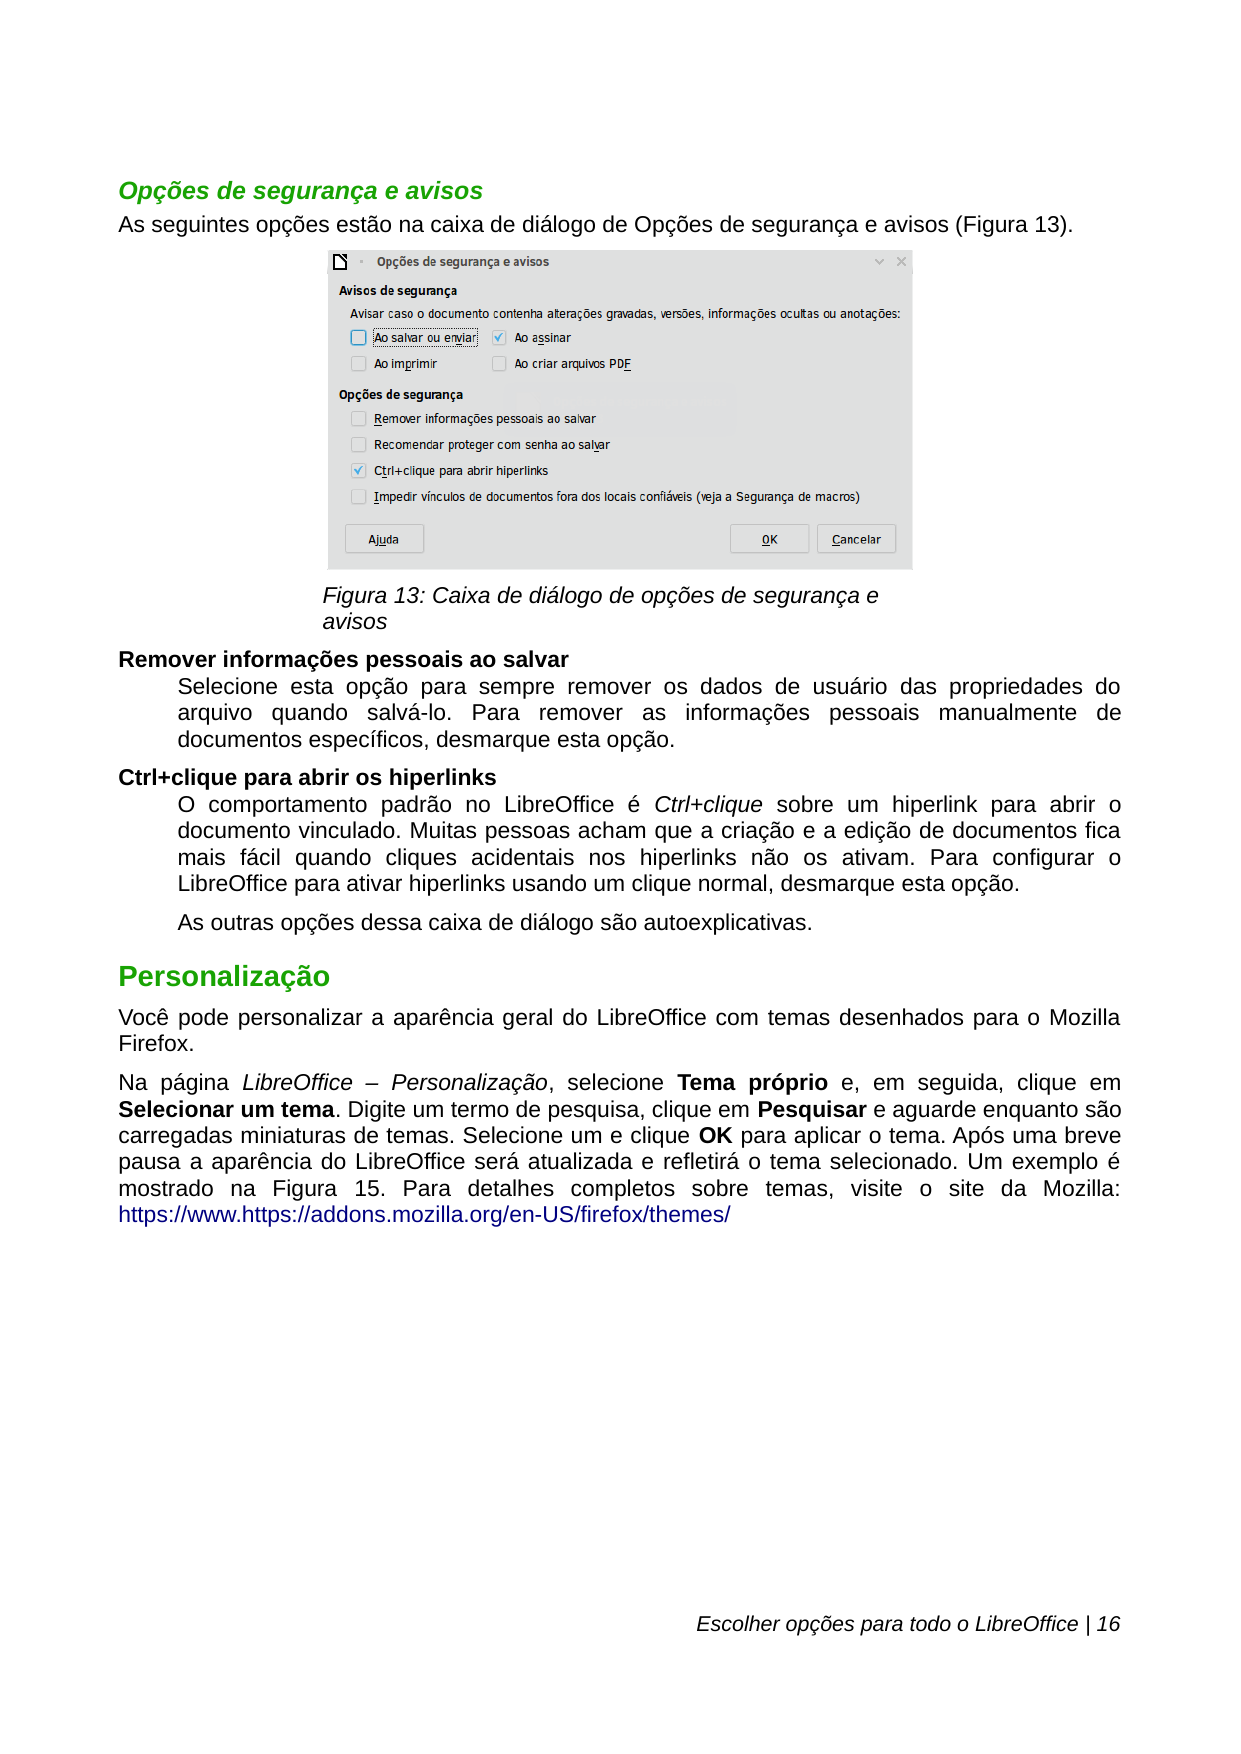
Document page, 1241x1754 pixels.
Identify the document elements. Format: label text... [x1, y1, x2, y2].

text Ctrl+clique para abrir os hiperlinks [118, 764, 1122, 791]
text Remover informações pessoais ao salvar [118, 646, 1122, 673]
subtitle Opções de segurança e avisos [118, 176, 1122, 205]
text Na página LibreOffice – Personalização, selecione Tema próprio e, em seguida, clique em Selecionar um tema. Digite um termo de pesquisa, clique em Pesquisar e aguarde enquanto são carregadas miniaturas de temas. Selecione um e clique OK para aplicar o tema. Após uma breve pausa a aparência do LibreOffice será atualizada e refletirá o tema selecionado. Um exemplo é mostrado na Figura 15. Para detalhes completos sobre temas, visite o site da Mozilla: https://www.https://addons.mozilla.org/en-US/firefox/themes/ [118, 1069, 1122, 1227]
text As seguintes opções estão na caixa de diálogo de Opções de segurança e avisos (Figura 13). [118, 211, 1122, 237]
picture [327, 250, 913, 570]
text As outras opções dessa caixa de diálogo são autoexplicativas. [177, 909, 1122, 935]
text Você pode personalizar a aparência geral do LibreOffice com temas desenhados para o Mozilla Firefox. [118, 1004, 1122, 1057]
subtitle Personalização [118, 959, 1122, 992]
text O comportamento padrão no LibreOffice é Ctrl+clique sobre um hiperlink para abrir o documento vinculado. Muitas pessoas acham que a criação e a edição de documentos fica mais fácil quando cliques acidentais nos hiperlinks não os ativam. Para configurar o LibreOffice para ativar hiperlinks usando um clique normal, desmarque esta opção. [177, 791, 1122, 896]
text Figura 13: Caixa de diálogo de opções de segurança e avisos [322, 582, 918, 634]
text Selecione esta opção para sempre remover os dados de usuário das propriedades do arquivo quando salvá-lo. Para remover as informações pessoais manualmente de documentos específicos, desmarque esta opção. [177, 673, 1122, 752]
